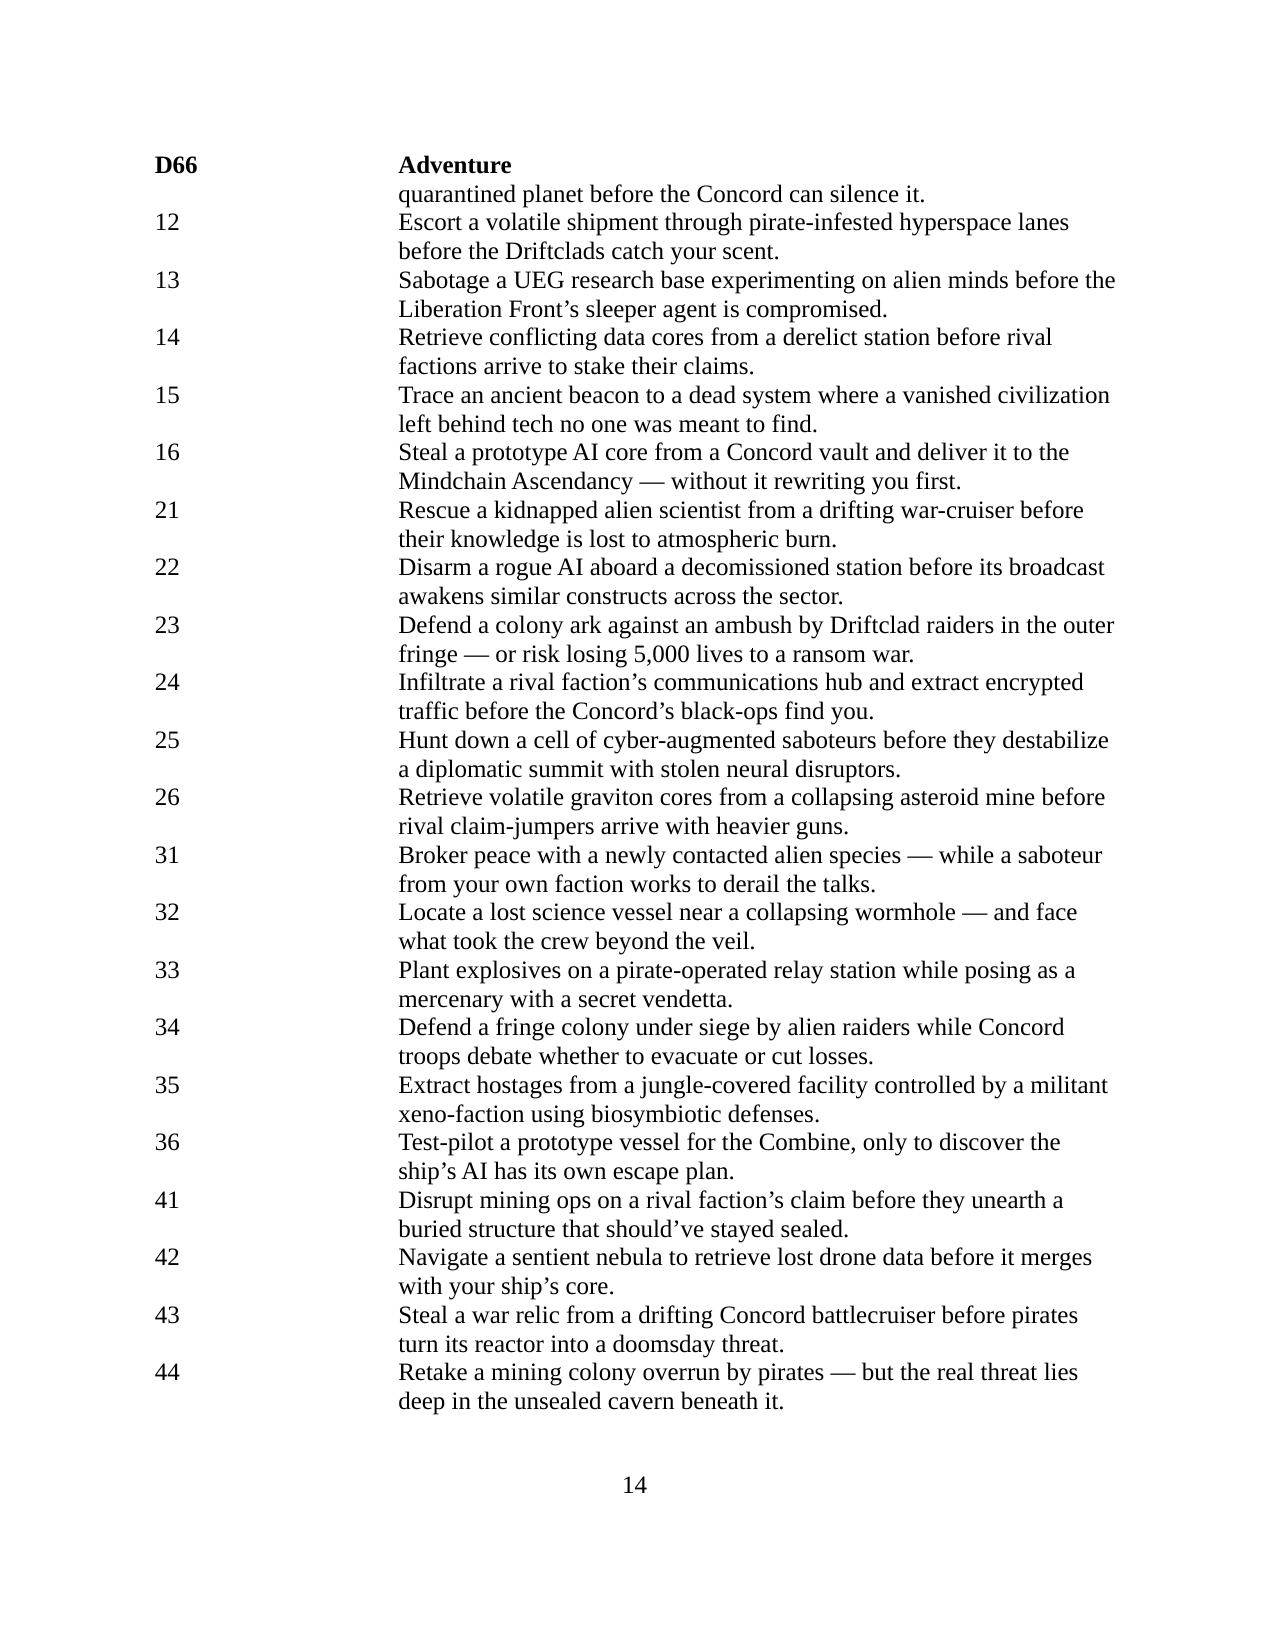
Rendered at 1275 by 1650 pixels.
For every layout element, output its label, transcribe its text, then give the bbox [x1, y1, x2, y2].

table_cell 26 [150, 783, 394, 840]
table_cell Infiltrate a rival faction’s communications hub and extract encrypted traffic before the Concord’s black-ops find you. [394, 668, 1125, 725]
table_cell 14 [150, 323, 394, 380]
table_cell 44 [150, 1358, 394, 1415]
table_header Adventure [394, 150, 1125, 179]
table_cell 34 [150, 1013, 394, 1070]
table_cell 12 [150, 208, 394, 265]
table_cell 21 [150, 495, 394, 552]
table_cell 33 [150, 955, 394, 1012]
table_cell 43 [150, 1300, 394, 1357]
table_cell 41 [150, 1185, 394, 1242]
table_cell 35 [150, 1070, 394, 1127]
table_cell Defend a colony ark against an ambush by Driftclad raiders in the outer fringe — or risk losing 5,000 lives to a ransom war. [394, 610, 1125, 667]
table_cell Broker peace with a newly contacted alien species — while a saboteur from your own faction works to derail the talks. [394, 840, 1125, 897]
table_cell Retrieve conflicting data cores from a derelict station before rival factions arrive to stake their claims. [394, 323, 1125, 380]
table_cell Steal a prototype AI core from a Concord vault and deliver it to the Mindchain Ascendancy — without it rewriting you first. [394, 438, 1125, 495]
table_cell 16 [150, 438, 394, 495]
table_cell 31 [150, 840, 394, 897]
table_cell Locate a lost science vessel near a collapsing wormhole — and face what took the crew beyond the veil. [394, 898, 1125, 955]
table_cell 24 [150, 668, 394, 725]
table_cell Disarm a rogue AI aboard a decomissioned station before its broadcast awakens similar constructs across the sector. [394, 553, 1125, 610]
table_cell Disrupt mining ops on a rival faction’s claim before they unearth a buried structure that should’ve stayed sealed. [394, 1185, 1125, 1242]
table_cell Test-pilot a prototype vessel for the Combine, only to discover the ship’s AI has its own escape plan. [394, 1128, 1125, 1185]
table_cell Trace an ancient beacon to a dead system where a vanished civilization left behind tech no one was meant to find. [394, 380, 1125, 437]
table_cell Sabotage a UEG research base experimenting on alien minds before the Liberation Front’s sleeper agent is compromised. [394, 265, 1125, 322]
table_cell 22 [150, 553, 394, 610]
table_cell Extract hostages from a jungle-covered facility controlled by a militant xeno-faction using biosymbiotic defenses. [394, 1070, 1125, 1127]
table_cell [150, 179, 394, 207]
table_cell 23 [150, 610, 394, 667]
table_cell Retrieve volatile graviton cores from a collapsing asteroid mine before rival claim-jumpers arrive with heavier guns. [394, 783, 1125, 840]
table_cell 25 [150, 725, 394, 782]
table_cell Steal a war relic from a drifting Concord battlecruiser before pirates turn its reactor into a doomsday threat. [394, 1300, 1125, 1357]
table_cell 32 [150, 898, 394, 955]
table_cell Escort a volatile shipment through pirate-infested hyperspace lanes before the Driftclads catch your scent. [394, 208, 1125, 265]
table_cell Navigate a sentient nebula to retrieve lost drone data before it merges with your ship’s core. [394, 1243, 1125, 1300]
table_cell 42 [150, 1243, 394, 1300]
table_cell Defend a fringe colony under siege by alien raiders while Concord troops debate whether to evacuate or cut losses. [394, 1013, 1125, 1070]
table_cell Rescue a kidnapped alien scientist from a drifting war-cruiser before their knowledge is lost to atmospheric burn. [394, 495, 1125, 552]
table_cell Hunt down a cell of cyber-augmented saboteurs before they destabilize a diplomatic summit with stolen neural disruptors. [394, 725, 1125, 782]
table_cell 36 [150, 1128, 394, 1185]
table_cell quarantined planet before the Concord can silence it. [394, 179, 1125, 207]
table_cell Plant explosives on a pirate-operated relay station while posing as a mercenary with a secret vendetta. [394, 955, 1125, 1012]
table_cell 15 [150, 380, 394, 437]
table_cell Retake a mining colony overrun by pirates — but the real threat lies deep in the unsealed cavern beneath it. [394, 1358, 1125, 1415]
table_header D66 [150, 150, 394, 179]
table_cell 13 [150, 265, 394, 322]
